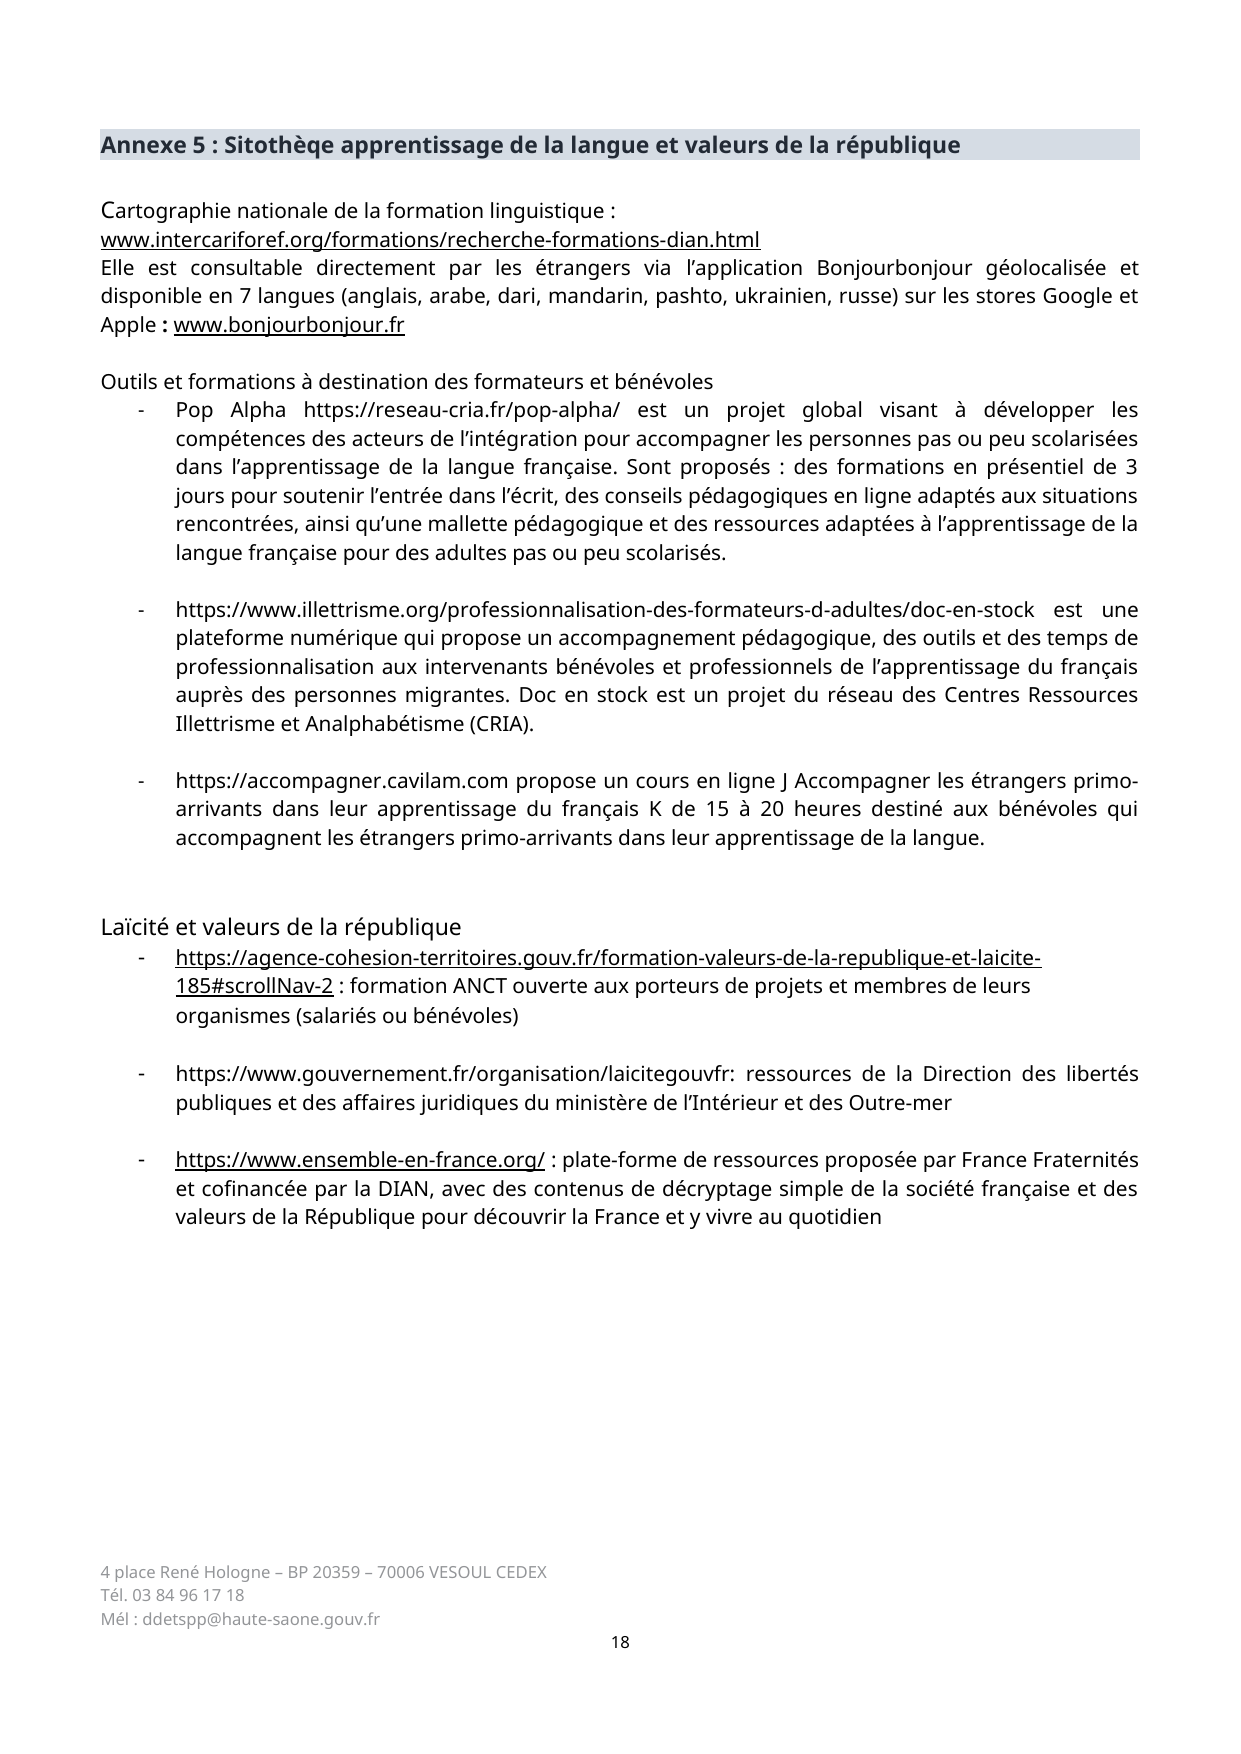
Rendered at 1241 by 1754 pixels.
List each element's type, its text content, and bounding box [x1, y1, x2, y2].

text Laïcité et valeurs de la république [100, 911, 1140, 942]
text Cartographie nationale de la formation linguistique : [100, 193, 1140, 225]
list https://www.illettrisme.org/professionnalisation-des-formateurs-d-adultes/doc-en-stock est une plateforme numérique qui propose un accompagnement pédagogique, des outils et des temps de professionnalisation aux intervenants bénévoles et professionnels de l’apprentissage du français auprès des personnes migrantes. Doc en stock est un projet du réseau des Centres Ressources Illettrisme et Analphabétisme (CRIA). [138, 595, 1140, 737]
list https://accompagner.cavilam.com propose un cours en ligne J Accompagner les étrangers primo-arrivants dans leur apprentissage du français K de 15 à 20 heures destiné aux bénévoles qui accompagnent les étrangers primo-arrivants dans leur apprentissage de la langue. [138, 766, 1140, 851]
text Annexe 5 : Sitothèqe apprentissage de la langue et valeurs de la république [100, 129, 1140, 160]
text www.intercariforef.org/formations/recherche-formations-dian.html [100, 225, 1140, 253]
text Elle est consultable directement par les étrangers via l’application Bonjourbonjour géolocalisée et disponible en 7 langues (anglais, arabe, dari, mandarin, pashto, ukrainien, russe) sur les stores Google et Apple : www.bonjourbonjour.fr [100, 253, 1140, 338]
list https://www.ensemble-en-france.org/ : plate-forme de ressources proposée par France Fraternités et cofinancée par la DIAN, avec des contenus de décryptage simple de la société française et des valeurs de la République pour découvrir la France et y vivre au quotidien [138, 1145, 1140, 1231]
text Outils et formations à destination des formateurs et bénévoles [100, 367, 1140, 395]
list https://www.gouvernement.fr/organisation/laicitegouvfr: ressources de la Direction des libertés publiques et des affaires juridiques du ministère de l’Intérieur et des Outre-mer [138, 1059, 1140, 1116]
list https://agence-cohesion-territoires.gouv.fr/formation-valeurs-de-la-republique-et-laicite-185#scrollNav-2 : formation ANCT ouverte aux porteurs de projets et membres de leurs organismes (salariés ou bénévoles) [138, 943, 1140, 1031]
list Pop Alpha https://reseau-cria.fr/pop-alpha/ est un projet global visant à développer les compétences des acteurs de l’intégration pour accompagner les personnes pas ou peu scolarisées dans l’apprentissage de la langue française. Sont proposés : des formations en présentiel de 3 jours pour soutenir l’entrée dans l’écrit, des conseils pédagogiques en ligne adaptés aux situations rencontrées, ainsi qu’une mallette pédagogique et des ressources adaptées à l’apprentissage de la langue française pour des adultes pas ou peu scolarisés. [138, 396, 1140, 566]
